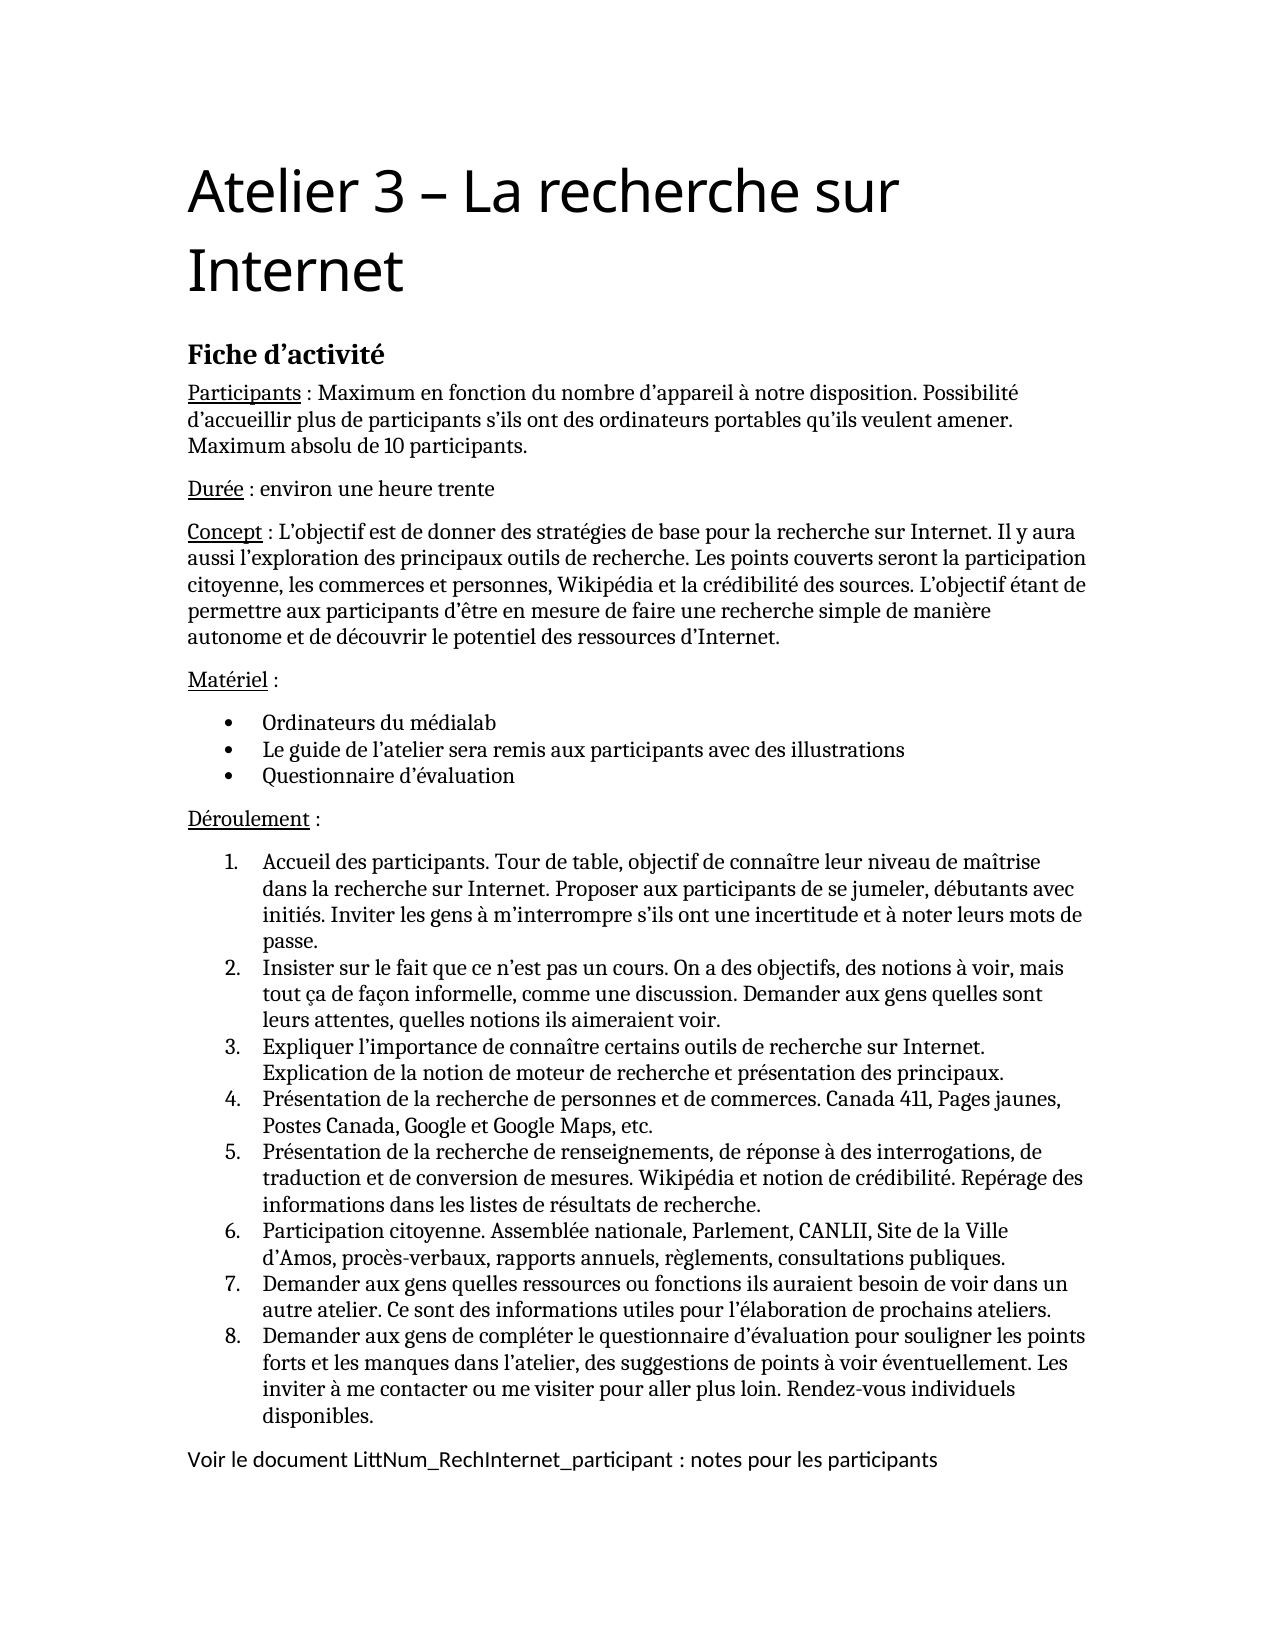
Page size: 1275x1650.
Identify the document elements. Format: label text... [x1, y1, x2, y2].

list Le guide de l’atelier sera remis aux participants avec des illustrations [225, 737, 1087, 763]
list Participation citoyenne. Assemblée nationale, Parlement, CANLII, Site de la Ville d’Amos, procès-verbaux, rapports annuels, règlements, consultations publiques. [225, 1218, 1087, 1271]
subtitle Fiche d’activité [187, 338, 1087, 372]
list Demander aux gens de compléter le questionnaire d’évaluation pour souligner les points forts et les manques dans l’atelier, des suggestions de points à voir éventuellement. Les inviter à me contacter ou me visiter pour aller plus loin. Rendez-vous individuels disponibles. [225, 1323, 1087, 1429]
list Présentation de la recherche de renseignements, de réponse à des interrogations, de traduction et de conversion de mesures. Wikipédia et notion de crédibilité. Repérage des informations dans les listes de résultats de recherche. [225, 1139, 1087, 1218]
list Questionnaire d’évaluation [225, 763, 1087, 789]
text Atelier 3 – La recherche sur Internet [187, 150, 1087, 309]
list Insister sur le fait que ce n’est pas un cours. On a des objectifs, des notions à voir, mais tout ça de façon informelle, comme une discussion. Demander aux gens quelles sont leurs attentes, quelles notions ils aimeraient voir. [225, 954, 1087, 1033]
text Matériel : [187, 667, 1087, 693]
list Expliquer l’importance de connaître certains outils de recherche sur Internet. Explication de la notion de moteur de recherche et présentation des principaux. [225, 1033, 1087, 1086]
text Durée : environ une heure trente [187, 476, 1087, 502]
text Concept : L’objectif est de donner des stratégies de base pour la recherche sur Internet. Il y aura aussi l’exploration des principaux outils de recherche. Les points couverts seront la participation citoyenne, les commerces et personnes, Wikipédia et la crédibilité des sources. L’objectif étant de permettre aux participants d’être en mesure de faire une recherche simple de manière autonome et de découvrir le potentiel des ressources d’Internet. [187, 519, 1087, 651]
list Ordinateurs du médialab [225, 710, 1087, 737]
list Accueil des participants. Tour de table, objectif de connaître leur niveau de maîtrise dans la recherche sur Internet. Proposer aux participants de se jumeler, débutants avec initiés. Inviter les gens à m’interrompre s’ils ont une incertitude et à noter leurs mots de passe. [225, 849, 1087, 954]
text Déroulement : [187, 806, 1087, 832]
list Présentation de la recherche de personnes et de commerces. Canada 411, Pages jaunes, Postes Canada, Google et Google Maps, etc. [225, 1086, 1087, 1139]
text Participants : Maximum en fonction du nombre d’appareil à notre disposition. Possibilité d’accueillir plus de participants s’ils ont des ordinateurs portables qu’ils veulent amener. Maximum absolu de 10 participants. [187, 380, 1087, 459]
text Voir le document LittNum_RechInternet_participant : notes pour les participants [187, 1445, 1087, 1473]
list Demander aux gens quelles ressources ou fonctions ils auraient besoin de voir dans un autre atelier. Ce sont des informations utiles pour l’élaboration de prochains ateliers. [225, 1271, 1087, 1323]
